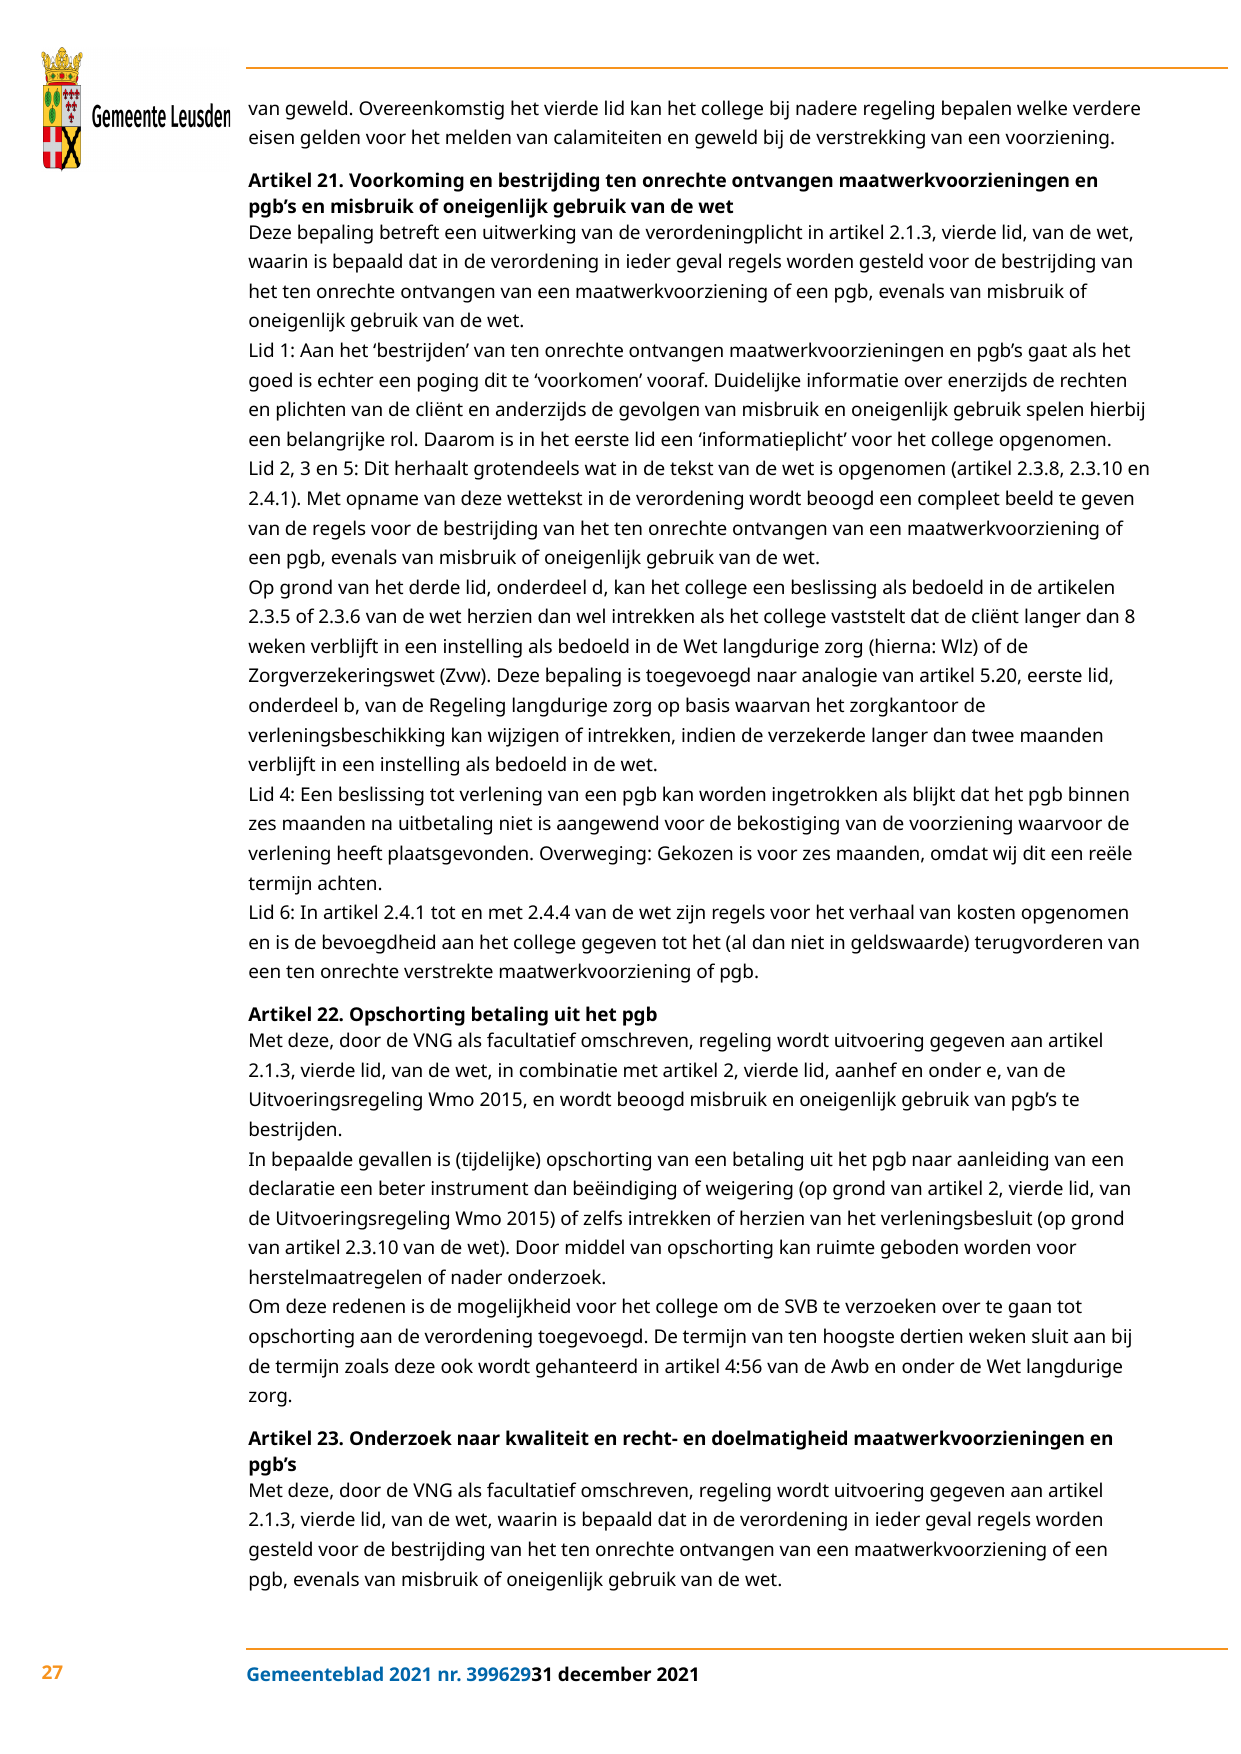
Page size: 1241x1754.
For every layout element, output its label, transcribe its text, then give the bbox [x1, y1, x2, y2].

text van geweld. Overeenkomstig het vierde lid kan het college bij nadere regeling bepalen welke verdere eisen gelden voor het melden van calamiteiten en geweld bij de verstrekking van een voorziening. [248, 95, 1152, 150]
text Op grond van het derde lid, onderdeel d, kan het college een beslissing als bedoeld in de artikelen 2.3.5 of 2.3.6 van de wet herzien dan wel intrekken als het college vaststelt dat de cliënt langer dan 8 weken verblijft in een instelling als bedoeld in de Wet langdurige zorg (hierna: Wlz) of de Zorgverzekeringswet (Zvw). Deze bepaling is toegevoegd naar analogie van artikel 5.20, eerste lid, onderdeel b, van de Regeling langdurige zorg op basis waarvan het zorgkantoor de verleningsbeschikking kan wijzigen of intrekken, indien de verzekerde langer dan twee maanden verblijft in een instelling als bedoeld in de wet. [248, 574, 1152, 777]
text Lid 2, 3 en 5: Dit herhaalt grotendeels wat in de tekst van de wet is opgenomen (artikel 2.3.8, 2.3.10 en 2.4.1). Met opname van deze wettekst in de verordening wordt beoogd een compleet beeld te geven van de regels voor de bestrijding van het ten onrechte ontvangen van een maatwerkvoorziening of een pgb, evenals van misbruik of oneigenlijk gebruik van de wet. [248, 456, 1152, 570]
text Met deze, door de VNG als facultatief omschreven, regeling wordt uitvoering gegeven aan artikel 2.1.3, vierde lid, van de wet, waarin is bepaald dat in de verordening in ieder geval regels worden gesteld voor de bestrijding van het ten onrechte ontvangen van een maatwerkvoorziening of een pgb, evenals van misbruik of oneigenlijk gebruik van de wet. [248, 1477, 1152, 1591]
text Artikel 21. Voorkoming en bestrijding ten onrechte ontvangen maatwerkvoorzieningen en pgb’s en misbruik of oneigenlijk gebruik van de wet [248, 167, 1152, 219]
text Artikel 23. Onderzoek naar kwaliteit en recht- en doelmatigheid maatwerkvoorzieningen en pgb’s [248, 1426, 1152, 1477]
picture [41, 47, 231, 172]
text Deze bepaling betreft een uitwerking van de verordeningplicht in artikel 2.1.3, vierde lid, van de wet, waarin is bepaald dat in de verordening in ieder geval regels worden gesteld voor de bestrijding van het ten onrechte ontvangen van een maatwerkvoorziening of een pgb, evenals van misbruik of oneigenlijk gebruik van de wet. [248, 219, 1152, 333]
text Artikel 22. Opschorting betaling uit het pgb [248, 1002, 1152, 1027]
text Met deze, door de VNG als facultatief omschreven, regeling wordt uitvoering gegeven aan artikel 2.1.3, vierde lid, van de wet, in combinatie met artikel 2, vierde lid, aanhef en onder e, van de Uitvoeringsregeling Wmo 2015, en wordt beoogd misbruik en oneigenlijk gebruik van pgb’s te bestrijden. [248, 1027, 1152, 1142]
text Om deze redenen is de mogelijkheid voor het college om de SVB te verzoeken over te gaan tot opschorting aan de verordening toegevoegd. De termijn van ten hoogste dertien weken sluit aan bij de termijn zoals deze ook wordt gehanteerd in artikel 4:56 van de Awb en onder de Wet langdurige zorg. [248, 1294, 1152, 1408]
text Lid 1: Aan het ‘bestrijden’ van ten onrechte ontvangen maatwerkvoorzieningen en pgb’s gaat als het goed is echter een poging dit te ‘voorkomen’ vooraf. Duidelijke informatie over enerzijds de rechten en plichten van de cliënt en anderzijds de gevolgen van misbruik en oneigenlijk gebruik spelen hierbij een belangrijke rol. Daarom is in het eerste lid een ‘informatieplicht’ voor het college opgenomen. [248, 337, 1152, 452]
text In bepaalde gevallen is (tijdelijke) opschorting van een betaling uit het pgb naar aanleiding van een declaratie een beter instrument dan beëindiging of weigering (op grond van artikel 2, vierde lid, van de Uitvoeringsregeling Wmo 2015) of zelfs intrekken of herzien van het verleningsbesluit (op grond van artikel 2.3.10 van de wet). Door middel van opschorting kan ruimte geboden worden voor herstelmaatregelen of nader onderzoek. [248, 1146, 1152, 1290]
text Lid 4: Een beslissing tot verlening van een pgb kan worden ingetrokken als blijkt dat het pgb binnen zes maanden na uitbetaling niet is aangewend voor de bekostiging van de voorziening waarvoor de verlening heeft plaatsgevonden. Overweging: Gekozen is voor zes maanden, omdat wij dit een reële termijn achten. [248, 781, 1152, 896]
text Lid 6: In artikel 2.4.1 tot en met 2.4.4 van de wet zijn regels voor het verhaal van kosten opgenomen en is de bevoegdheid aan het college gegeven tot het (al dan niet in geldswaarde) terugvorderen van een ten onrechte verstrekte maatwerkvoorziening of pgb. [248, 899, 1152, 984]
